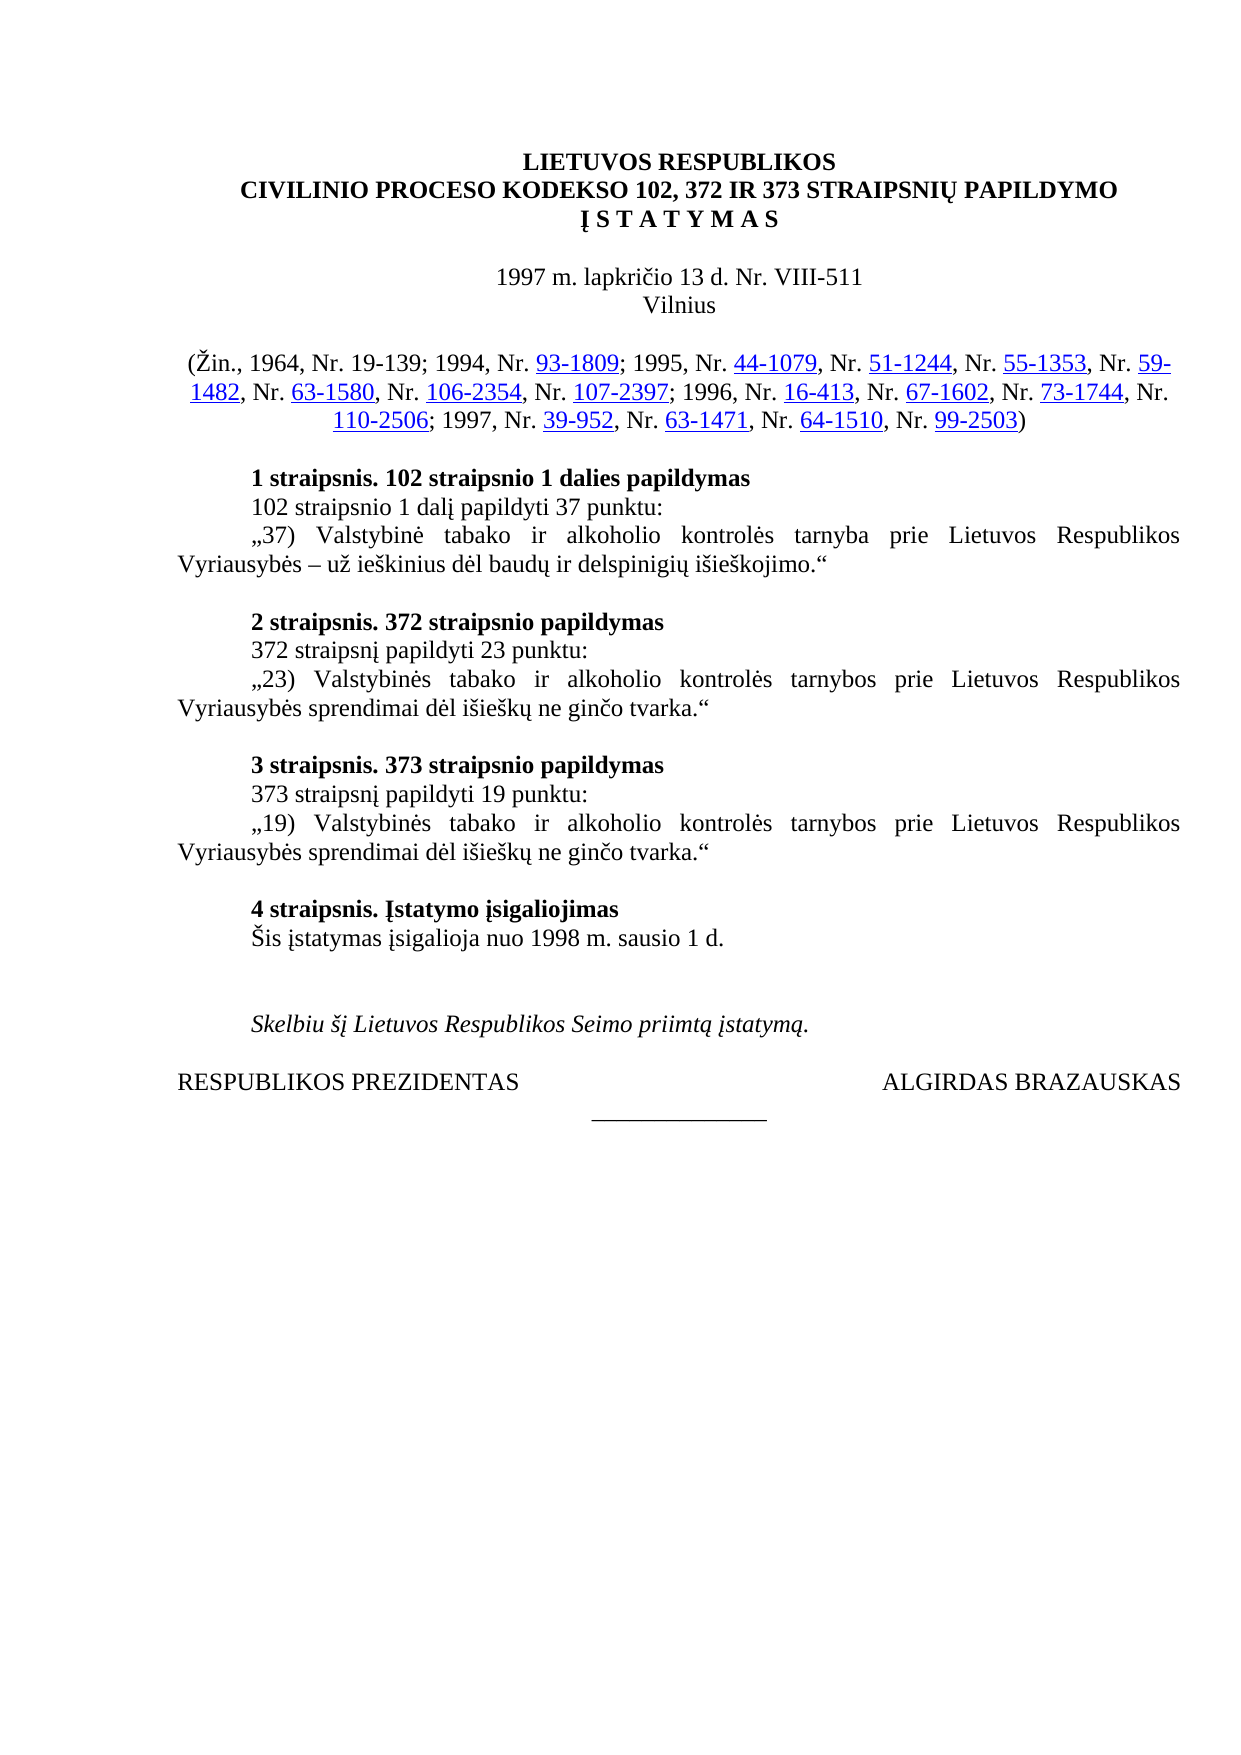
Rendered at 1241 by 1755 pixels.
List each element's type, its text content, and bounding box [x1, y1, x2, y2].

text Šis įstatymas įsigalioja nuo 1998 m. sausio 1 d. [177, 923, 1181, 952]
text Į S T A T Y M A S [177, 204, 1181, 233]
text Skelbiu šį Lietuvos Respublikos Seimo priimtą įstatymą. [177, 1009, 1181, 1038]
text „37) Valstybinė tabako ir alkoholio kontrolės tarnyba prie Lietuvos Respublikos Vyriausybės – už ieškinius dėl baudų ir delspinigių išieškojimo.“ [177, 521, 1181, 578]
text 372 straipsnį papildyti 23 punktu: [177, 636, 1181, 664]
text Vilnius [177, 291, 1181, 319]
text „19) Valstybinės tabako ir alkoholio kontrolės tarnybos prie Lietuvos Respublikos Vyriausybės sprendimai dėl išieškų ne ginčo tvarka.“ [177, 808, 1181, 866]
text 373 straipsnį papildyti 19 punktu: [177, 779, 1181, 808]
text ______________ [177, 1096, 1181, 1124]
text 102 straipsnio 1 dalį papildyti 37 punktu: [177, 492, 1181, 521]
text 4 straipsnis. Įstatymo įsigaliojimas [177, 894, 1181, 923]
text CIVILINIO PROCESO KODEKSO 102, 372 IR 373 STRAIPSNIŲ PAPILDYMO [177, 176, 1181, 204]
text „23) Valstybinės tabako ir alkoholio kontrolės tarnybos prie Lietuvos Respublikos Vyriausybės sprendimai dėl išieškų ne ginčo tvarka.“ [177, 664, 1181, 722]
text LIETUVOS RESPUBLIKOS [177, 147, 1181, 176]
text (Žin., 1964, Nr. 19-139; 1994, Nr. 93-1809; 1995, Nr. 44-1079, Nr. 51-1244, Nr. 55-1353, Nr. 59-1482, Nr. 63-1580, Nr. 106-2354, Nr. 107-2397; 1996, Nr. 16-413, Nr. 67-1602, Nr. 73-1744, Nr. 110-2506; 1997, Nr. 39-952, Nr. 63-1471, Nr. 64-1510, Nr. 99-2503) [177, 348, 1181, 434]
text RESPUBLIKOS PREZIDENTAS ALGIRDAS BRAZAUSKAS [177, 1067, 1181, 1096]
text 2 straipsnis. 372 straipsnio papildymas [177, 607, 1181, 636]
text 1997 m. lapkričio 13 d. Nr. VIII-511 [177, 262, 1181, 291]
text 3 straipsnis. 373 straipsnio papildymas [177, 751, 1181, 779]
text 1 straipsnis. 102 straipsnio 1 dalies papildymas [177, 463, 1181, 492]
